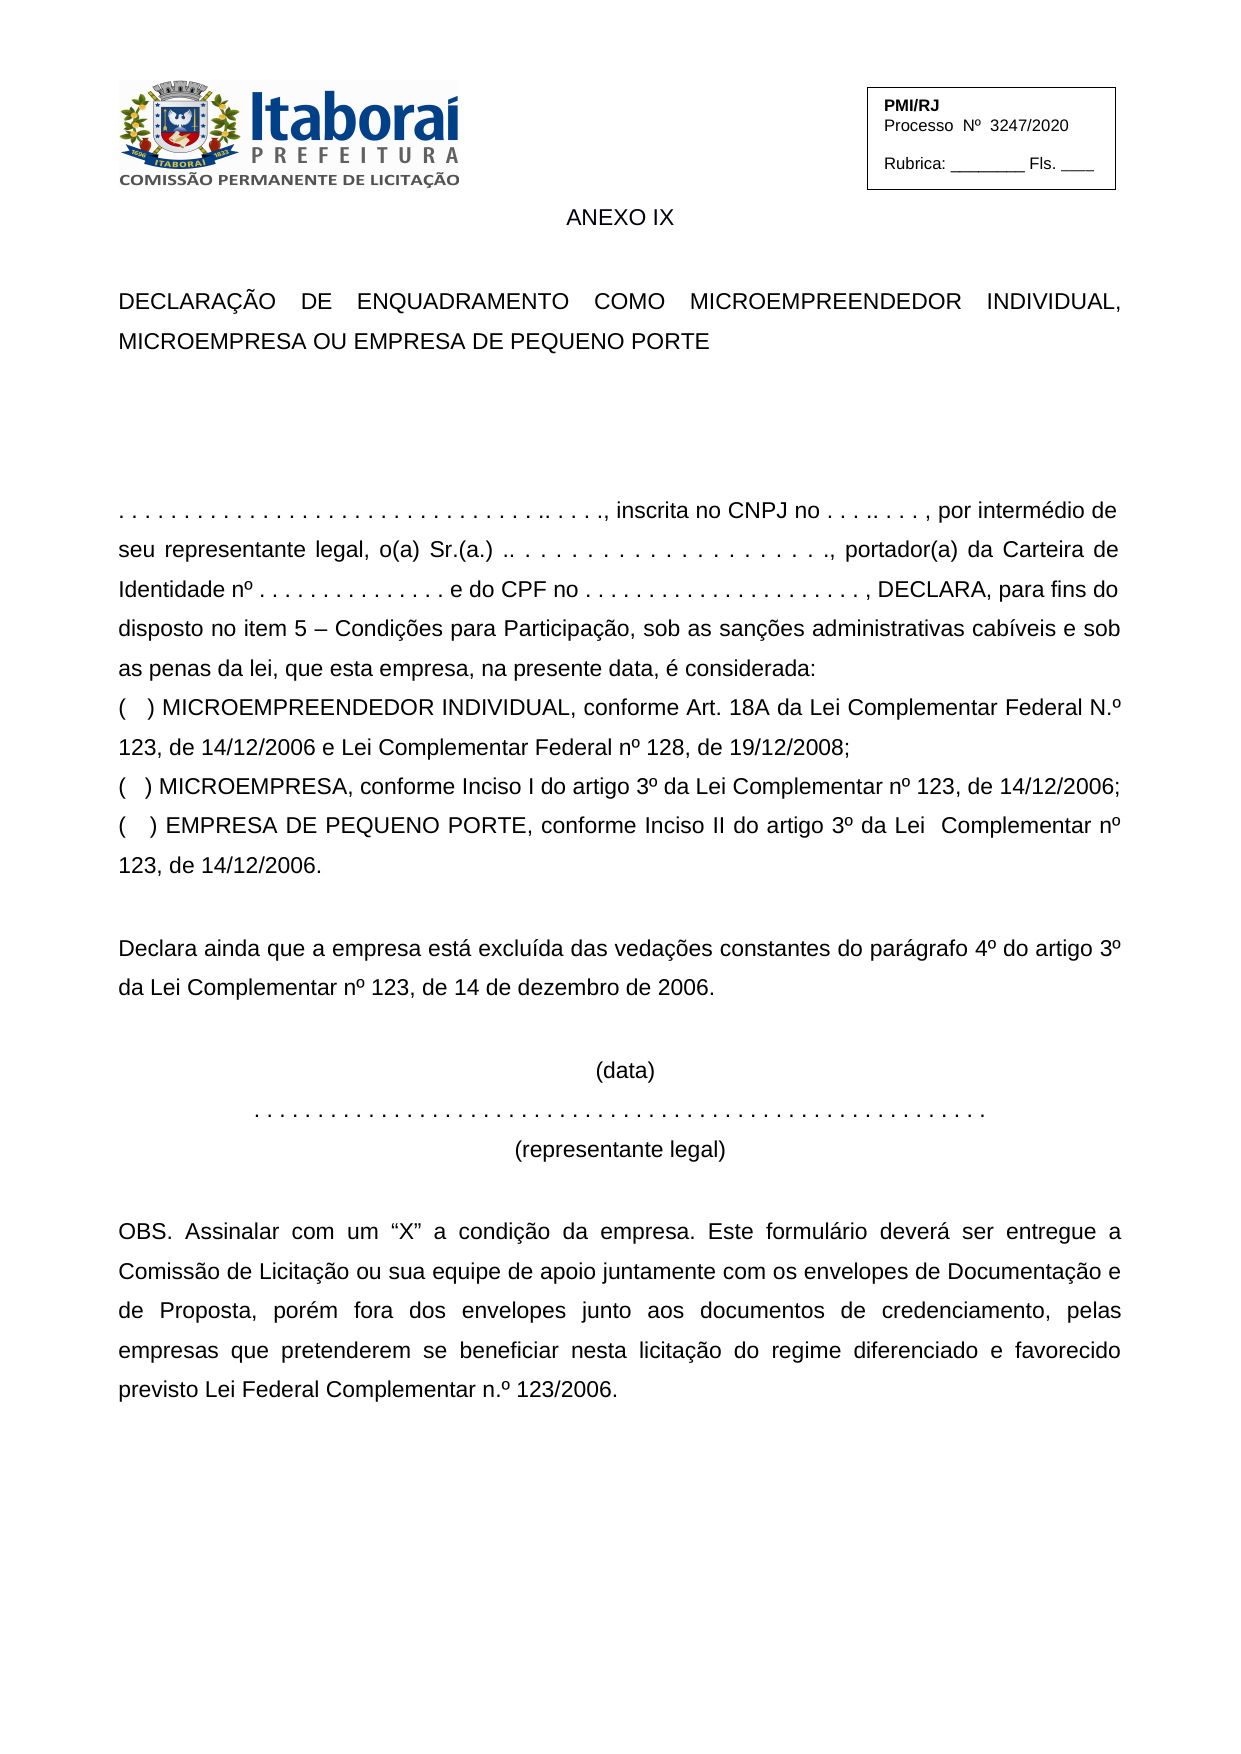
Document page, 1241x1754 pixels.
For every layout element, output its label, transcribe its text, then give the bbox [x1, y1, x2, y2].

text PMI/RJ [884, 96, 1099, 115]
text (data) [118, 1057, 1122, 1083]
text . . . . . . . . . . . . . . . . . . . . . . . . . . . . . . . . . . . . . . . . . . . . . . . . . . . . . . . . . . [118, 1096, 1122, 1122]
text ANEXO IX [118, 204, 1122, 231]
text ( ) MICROEMPRESA, conforme Inciso I do artigo 3º da Lei Complementar nº 123, de 14/12/2006; [118, 773, 1122, 799]
text Declara ainda que a empresa está excluída das vedações constantes do parágrafo 4º do artigo 3º da Lei Complementar nº 123, de 14 de dezembro de 2006. [118, 934, 1122, 1000]
text DECLARAÇÃO DE ENQUADRAMENTO COMO MICROEMPREENDEDOR INDIVIDUAL, MICROEMPRESA OU EMPRESA DE PEQUENO PORTE [118, 288, 1122, 354]
text ( ) EMPRESA DE PEQUENO PORTE, conforme Inciso II do artigo 3º da Lei Complementar nº 123, de 14/12/2006. [118, 812, 1122, 878]
text ( ) MICROEMPREENDEDOR INDIVIDUAL, conforme Art. 18A da Lei Complementar Federal N.º 123, de 14/12/2006 e Lei Complementar Federal nº 128, de 19/12/2008; [118, 694, 1122, 760]
text OBS. Assinalar com um “X” a condição da empresa. Este formulário deverá ser entregue a Comissão de Licitação ou sua equipe de apoio juntamente com os envelopes de Documentação e de Proposta, porém fora dos envelopes junto aos documentos de credenciamento, pelas empresas que pretenderem se beneficiar nesta licitação do regime diferenciado e favorecido previsto Lei Federal Complementar n.º 123/2006. [118, 1218, 1122, 1402]
text Rubrica: ________ Fls. ____ [884, 154, 1099, 174]
text (representante legal) [118, 1136, 1122, 1162]
text Processo Nº 3247/2020 [884, 115, 1099, 134]
text . . . . . . . . . . . . . . . . . . . . . . . . . . . . . . . . .. . . . ., inscrita no CNPJ no . . . .. . . . , por intermédio de seu representante legal, o(a) Sr.(a.) .. . . . . . . . . . . . . . . . . . . . ., portador(a) da Carteira de Identidade nº . . . . . . . . . . . . . . . e do CPF no . . . . . . . . . . . . . . . . . . . . . . , DECLARA, para fins do disposto no item 5 – Condições para Participação, sob as sanções administrativas cabíveis e sob as penas da lei, que esta empresa, na presente data, é considerada: [118, 497, 1122, 681]
